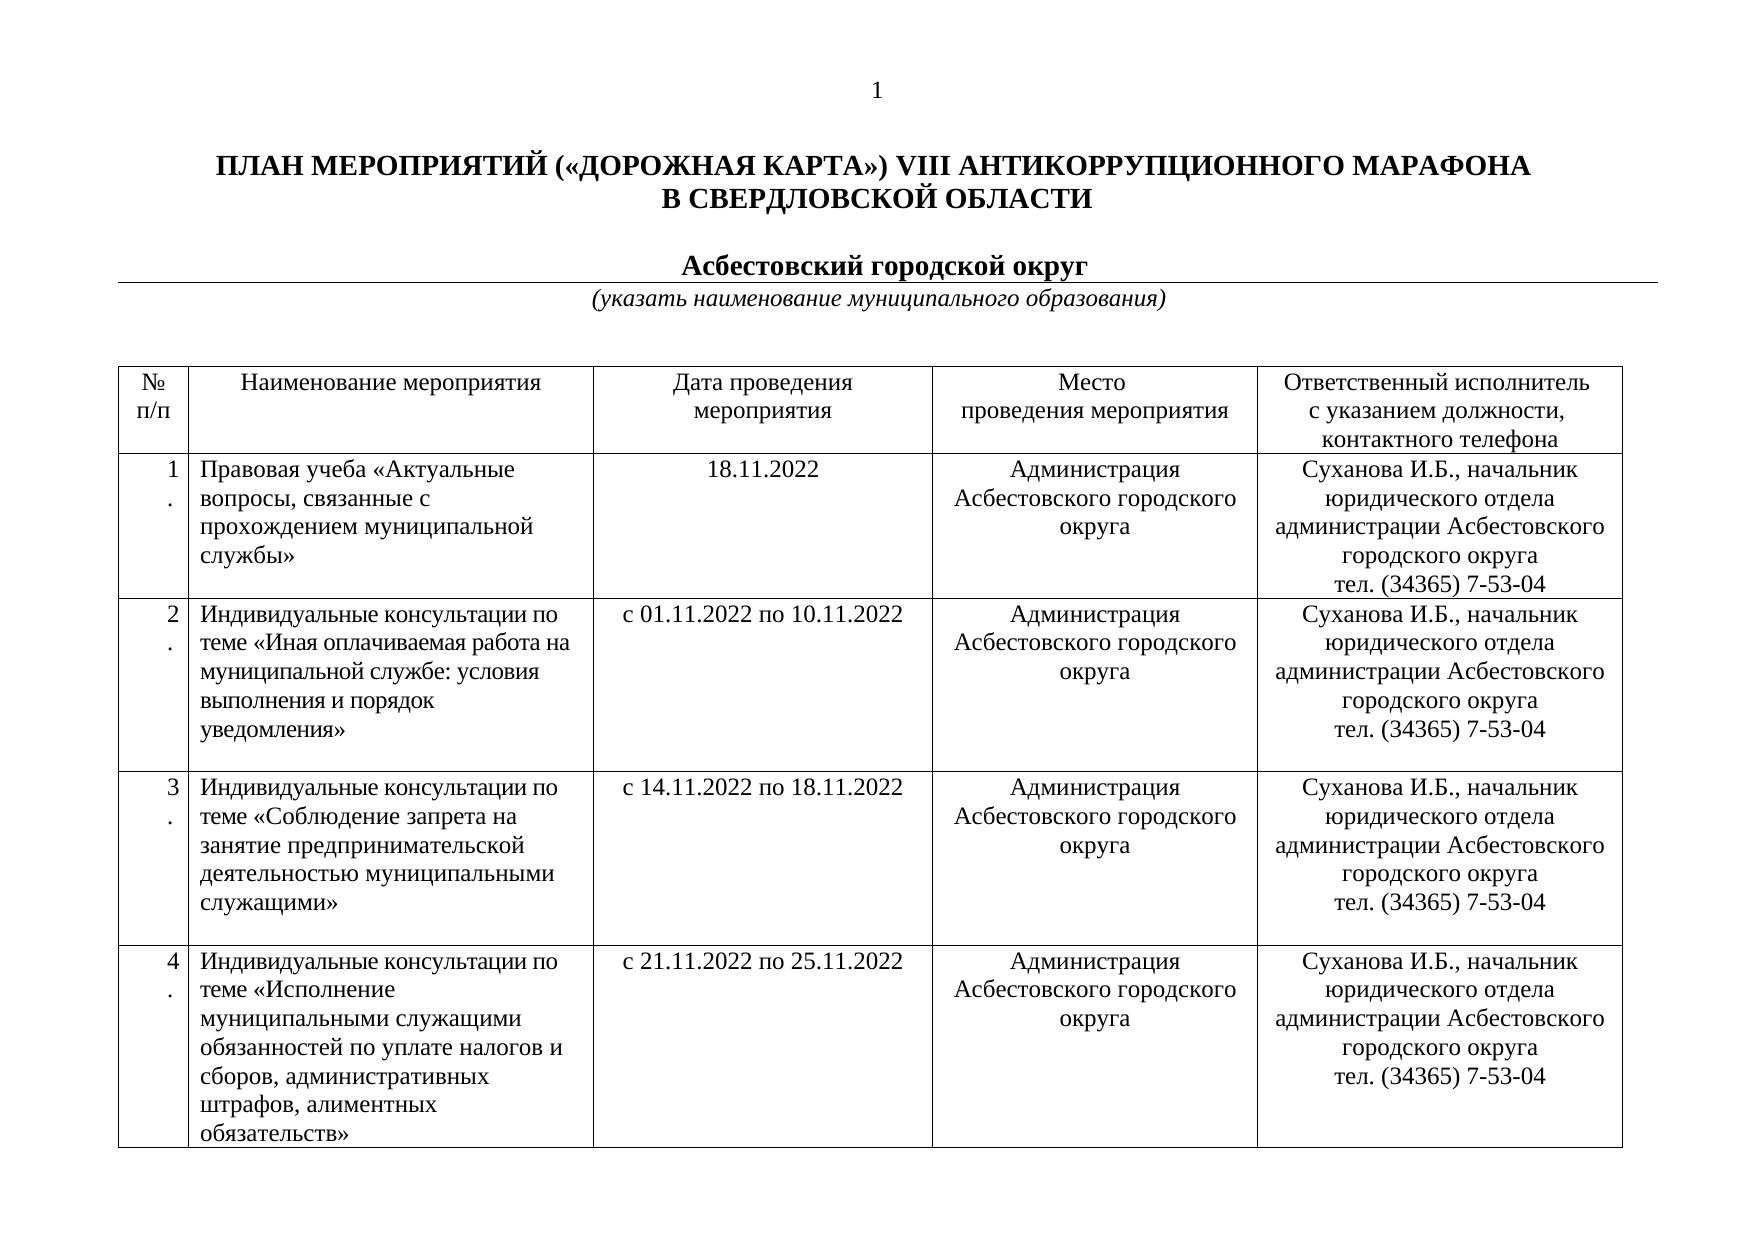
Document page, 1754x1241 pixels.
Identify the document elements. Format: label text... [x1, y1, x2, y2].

table_cell Суханова И.Б., начальник юридического отдела администрации Асбестовского городского округа тел. (34365) 7-53-04 [1258, 454, 1622, 598]
table_cell Правовая учеба «Актуальные вопросы, связанные с прохождением муниципальной службы» [189, 454, 593, 598]
table_cell Администрация Асбестовского городского округа [933, 454, 1257, 598]
table_header Асбестовский городской округ [118, 248, 1658, 282]
table_cell Суханова И.Б., начальник юридического отдела администрации Асбестовского городского округа тел. (34365) 7-53-04 [1258, 946, 1622, 1147]
text (указать наименование муниципального образования) [118, 283, 1636, 312]
table_cell Индивидуальные консультации по теме «Соблюдение запрета на занятие предпринимательской деятельностью муниципальными служащими» [189, 772, 593, 945]
table_cell [119, 454, 188, 598]
text ПЛАН МЕРОПРИЯТИЙ («ДОРОЖНАЯ КАРТА») VIII АНТИКОРРУПЦИОННОГО МАРАФОНА [118, 148, 1636, 181]
table_cell 18.11.2022 [594, 454, 932, 598]
table_cell с 21.11.2022 по 25.11.2022 [594, 946, 932, 1147]
table_cell с 01.11.2022 по 10.11.2022 [594, 599, 932, 771]
table_cell [119, 599, 188, 771]
table_header Ответственный исполнитель с указанием должности, контактного телефона [1258, 367, 1622, 453]
table_header № п/п [119, 367, 188, 453]
table_header Место проведения мероприятия [933, 367, 1257, 453]
text В СВЕРДЛОВСКОЙ ОБЛАСТИ [118, 181, 1636, 215]
table_cell [119, 946, 188, 1147]
table_cell [119, 772, 188, 945]
table_cell Суханова И.Б., начальник юридического отдела администрации Асбестовского городского округа тел. (34365) 7-53-04 [1258, 599, 1622, 771]
table_cell Индивидуальные консультации по теме «Исполнение муниципальными служащими обязанностей по уплате налогов и сборов, административных штрафов, алиментных обязательств» [189, 946, 593, 1147]
table_cell Администрация Асбестовского городского округа [933, 599, 1257, 771]
table_cell Администрация Асбестовского городского округа [933, 946, 1257, 1147]
table_header Дата проведения мероприятия [594, 367, 932, 453]
table_cell с 14.11.2022 по 18.11.2022 [594, 772, 932, 945]
table_cell Суханова И.Б., начальник юридического отдела администрации Асбестовского городского округа тел. (34365) 7-53-04 [1258, 772, 1622, 945]
table_cell Индивидуальные консультации по теме «Иная оплачиваемая работа на муниципальной службе: условия выполнения и порядок уведомления» [189, 599, 593, 771]
table_cell Администрация Асбестовского городского округа [933, 772, 1257, 945]
table_header Наименование мероприятия [189, 367, 593, 453]
